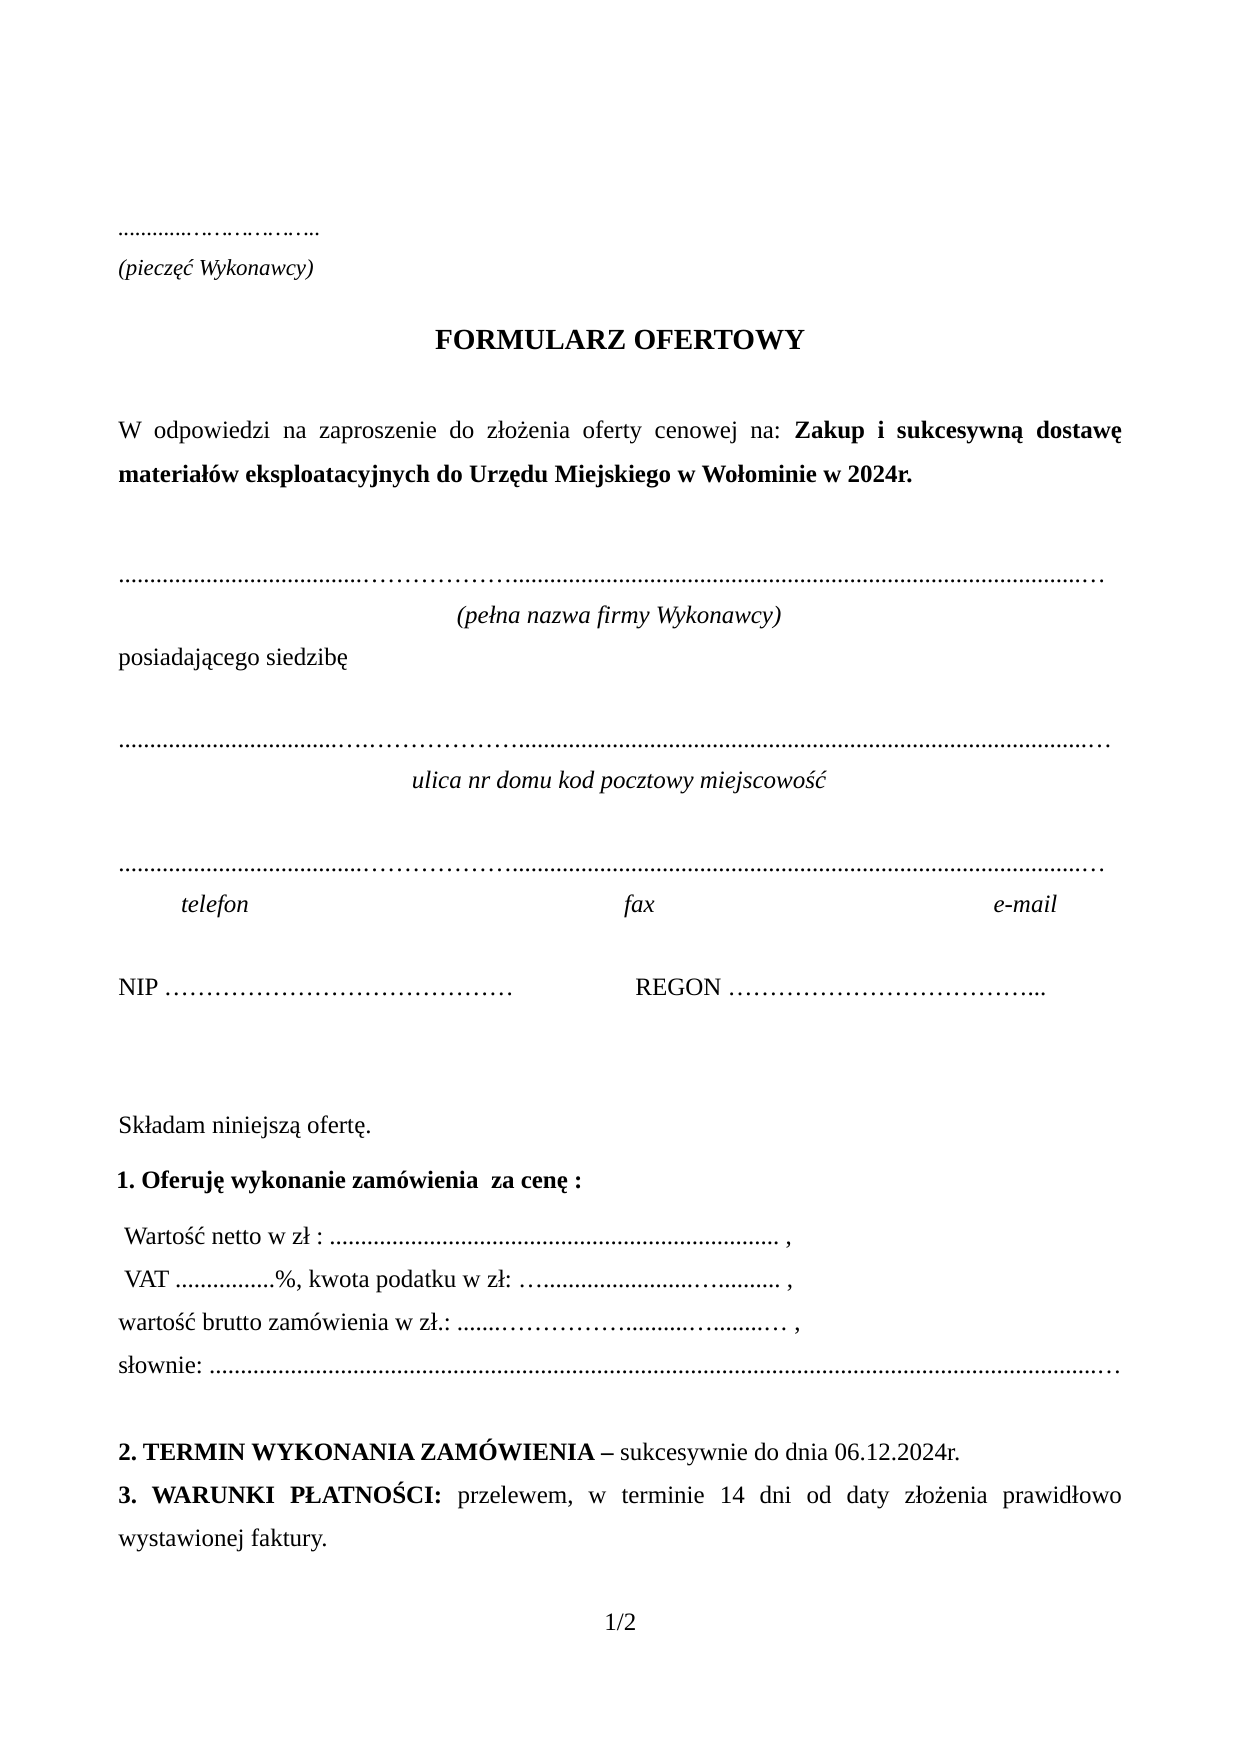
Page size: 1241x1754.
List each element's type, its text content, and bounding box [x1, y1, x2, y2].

text telefon fax e-mail [118, 889, 1122, 918]
text 1. Oferuję wykonanie zamówienia za cenę : [116, 1166, 1122, 1194]
text VAT ................%, kwota podatku w zł: …........................….......... , [118, 1264, 1122, 1293]
text (pieczęć Wykonawcy) [118, 254, 1122, 280]
text Składam niniejszą ofertę. [118, 1110, 1122, 1139]
text wartość brutto zamówienia w zł.: .......……………..........…........… , [118, 1307, 1122, 1336]
text ...................................….………………...........................................................................................… [118, 724, 1122, 753]
text ............……………….. [118, 214, 1122, 241]
text Wartość netto w zł : ........................................................................ , [118, 1221, 1122, 1250]
text W odpowiedzi na zaproszenie do złożenia oferty cenowej na: Zakup i sukcesywną dostawę materiałów eksploatacyjnych do Urzędu Miejskiego w Wołominie w 2024r. [118, 416, 1122, 487]
text FORMULARZ OFERTOWY [118, 322, 1122, 356]
text 3. WARUNKI PŁATNOŚCI: przelewem, w terminie 14 dni od daty złożenia prawidłowo wystawionej faktury. [118, 1480, 1122, 1552]
text (pełna nazwa firmy Wykonawcy) [118, 601, 1122, 629]
text ulica nr domu kod pocztowy miejscowość [118, 766, 1122, 794]
text .......................................………………...........................................................................................… [118, 559, 1122, 588]
text posiadającego siedzibę [118, 642, 1122, 671]
text 2. TERMIN WYKONANIA ZAMÓWIENIA – sukcesywnie do dnia 06.12.2024r. [118, 1437, 1122, 1466]
text słownie: ..............................................................................................................................................… [118, 1351, 1122, 1379]
text NIP …………………………………… REGON ………………………………... [118, 972, 1122, 1001]
text .......................................………………...........................................................................................… [118, 848, 1122, 877]
